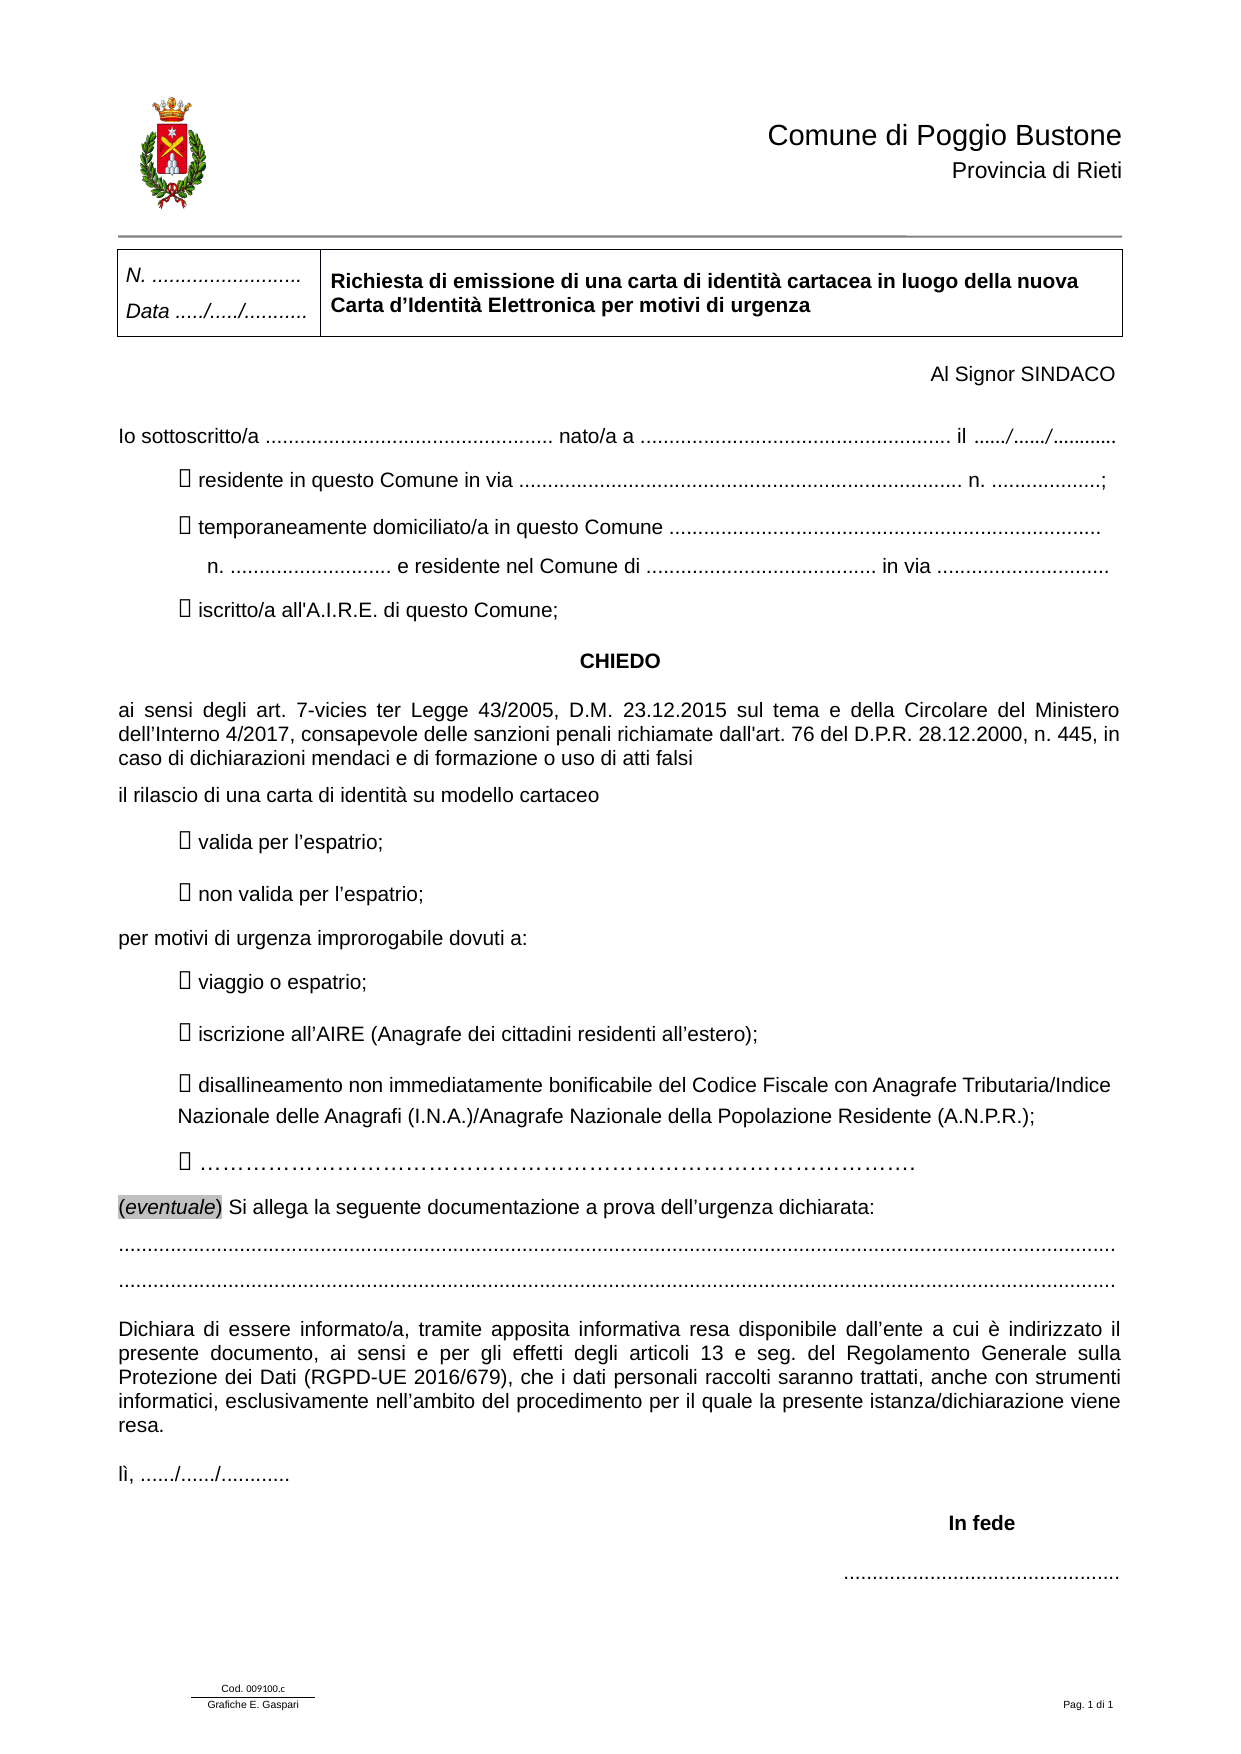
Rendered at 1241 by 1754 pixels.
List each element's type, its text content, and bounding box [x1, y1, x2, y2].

text  iscritto/a all'A.I.R.E. di questo Comune; [118, 590, 1122, 624]
text ............................................................................................................................................................................. [118, 1232, 1122, 1256]
text per motivi di urgenza improrogabile dovuti a: [118, 926, 1122, 950]
text  viaggio o espatrio; [177, 962, 1122, 997]
text Comune di Poggio Bustone [224, 118, 1122, 152]
table_header N. .......................... Data ...../...../........... [118, 250, 320, 336]
text CHIEDO [118, 649, 1122, 673]
text il rilascio di una carta di identità su modello cartaceo [118, 783, 1122, 807]
text ................................................ [842, 1560, 1122, 1584]
text Dichiara di essere informato/a, tramite apposita informativa resa disponibile dall’ente a cui è indirizzato il presente documento, ai sensi e per gli effetti degli articoli 13 e seg. del Regolamento Generale sulla Protezione dei Dati (RGPD-UE 2016/679), che i dati personali raccolti saranno trattati, anche con strumenti informatici, esclusivamente nell’ambito del procedimento per il quale la presente istanza/dichiarazione viene resa. [118, 1317, 1122, 1437]
text  …………………………………………………………………………………. [177, 1143, 1122, 1177]
text n. ............................ e residente nel Comune di ........................................ in via .............................. [118, 554, 1122, 578]
text Provincia di Rieti [224, 157, 1122, 183]
text (eventuale) Si allega la seguente documentazione a prova dell’urgenza dichiarata: [118, 1195, 1122, 1219]
picture [122, 87, 224, 219]
text  residente in questo Comune in via ............................................................................. n. ...................; [177, 461, 1122, 495]
text  non valida per l’espatrio; [177, 874, 1122, 908]
text lì, ....../....../............ [118, 1462, 1122, 1486]
text  iscrizione all’AIRE (Anagrafe dei cittadini residenti all’estero); [177, 1014, 1122, 1048]
text ai sensi degli art. 7-vicies ter Legge 43/2005, D.M. 23.12.2015 sul tema e della Circolare del Ministero dell’Interno 4/2017, consapevole delle sanzioni penali richiamate dall'art. 76 del D.P.R. 28.12.2000, n. 445, in caso di dichiarazioni mendaci e di formazione o uso di atti falsi [118, 698, 1122, 770]
text Io sottoscritto/a .................................................. nato/a a ...................................................... il ....../....../............ [118, 423, 1122, 448]
text In fede [842, 1511, 1122, 1535]
text  valida per l’espatrio; [177, 823, 1122, 857]
table_header Richiesta di emissione di una carta di identità cartacea in luogo della nuova Carta d’Identità Elettronica per motivi di urgenza [321, 250, 1122, 336]
text ............................................................................................................................................................................. [118, 1268, 1122, 1292]
text  disallineamento non immediatamente bonificabile del Codice Fiscale con Anagrafe Tributaria/Indice Nazionale delle Anagrafi (I.N.A.)/Anagrafe Nazionale della Popolazione Residente (A.N.P.R.); [177, 1066, 1122, 1127]
text  temporaneamente domiciliato/a in questo Comune ........................................................................... [177, 507, 1122, 541]
text Al Signor SINDACO [118, 362, 1122, 386]
